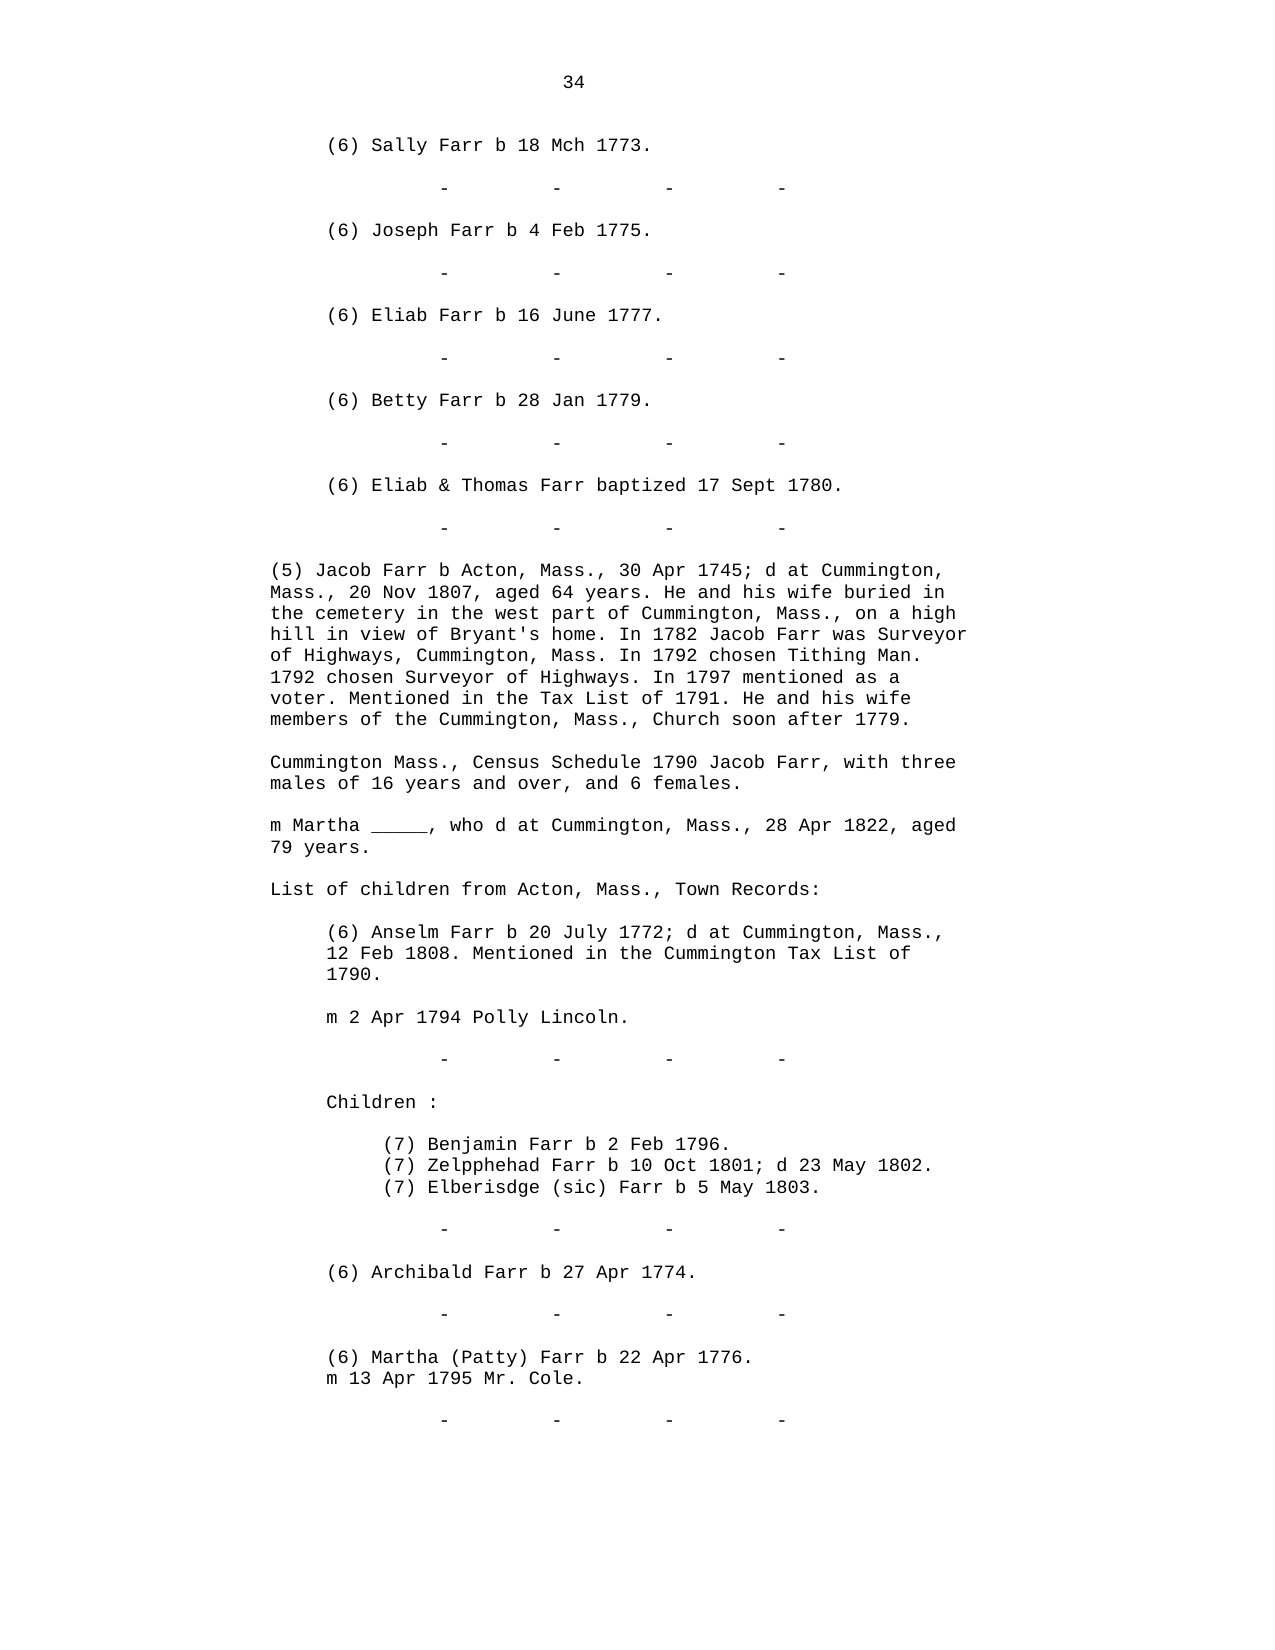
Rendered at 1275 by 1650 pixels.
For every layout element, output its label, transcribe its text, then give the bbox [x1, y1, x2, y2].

text Cummington Mass., Census Schedule 1790 Jacob Farr, with three [225, 752, 1157, 774]
text (6) Betty Farr b 28 Jan 1779. [225, 391, 1157, 412]
text (7) Zelpphehad Farr b 10 Oct 1801; d 23 May 1802. [225, 1156, 1157, 1177]
text the cemetery in the west part of Cummington, Mass., on a high [225, 604, 1157, 625]
text - - - - [225, 349, 1157, 370]
text 79 years. [225, 837, 1157, 859]
text m 2 Apr 1794 Polly Lincoln. [225, 1007, 1157, 1029]
text (5) Jacob Farr b Acton, Mass., 30 Apr 1745; d at Cummington, [225, 561, 1157, 582]
text Children : [225, 1092, 1157, 1114]
text - - - - [225, 1220, 1157, 1241]
text (6) Eliab & Thomas Farr baptized 17 Sept 1780. [225, 476, 1157, 497]
text (6) Martha (Patty) Farr b 22 Apr 1776. [225, 1347, 1157, 1369]
text 1790. [225, 965, 1157, 986]
text Mass., 20 Nov 1807, aged 64 years. He and his wife buried in [225, 582, 1157, 604]
text hill in view of Bryant's home. In 1782 Jacob Farr was Surveyor [225, 625, 1157, 646]
text (6) Eliab Farr b 16 June 1777. [225, 306, 1157, 327]
text - - - - [225, 1411, 1157, 1432]
text males of 16 years and over, and 6 females. [225, 774, 1157, 795]
text - - - - [225, 1305, 1157, 1326]
text - - - - [225, 519, 1157, 540]
text - - - - [225, 179, 1157, 200]
text (6) Archibald Farr b 27 Apr 1774. [225, 1262, 1157, 1284]
text members of the Cummington, Mass., Church soon after 1779. [225, 710, 1157, 731]
text of Highways, Cummington, Mass. In 1792 chosen Tithing Man. [225, 646, 1157, 667]
text (7) Elberisdge (sic) Farr b 5 May 1803. [225, 1177, 1157, 1199]
text m 13 Apr 1795 Mr. Cole. [225, 1369, 1157, 1390]
text - - - - [225, 434, 1157, 455]
text (7) Benjamin Farr b 2 Feb 1796. [225, 1135, 1157, 1156]
text 1792 chosen Surveyor of Highways. In 1797 mentioned as a [225, 667, 1157, 689]
text 12 Feb 1808. Mentioned in the Cummington Tax List of [225, 944, 1157, 965]
text (6) Sally Farr b 18 Mch 1773. [225, 136, 1157, 157]
text m Martha _____, who d at Cummington, Mass., 28 Apr 1822, aged [225, 816, 1157, 837]
text - - - - [225, 1050, 1157, 1071]
text (6) Anselm Farr b 20 July 1772; d at Cummington, Mass., [225, 922, 1157, 944]
text (6) Joseph Farr b 4 Feb 1775. [225, 221, 1157, 242]
text List of children from Acton, Mass., Town Records: [225, 880, 1157, 901]
text 34 [225, 72, 1157, 94]
text - - - - [225, 264, 1157, 285]
text voter. Mentioned in the Tax List of 1791. He and his wife [225, 689, 1157, 710]
